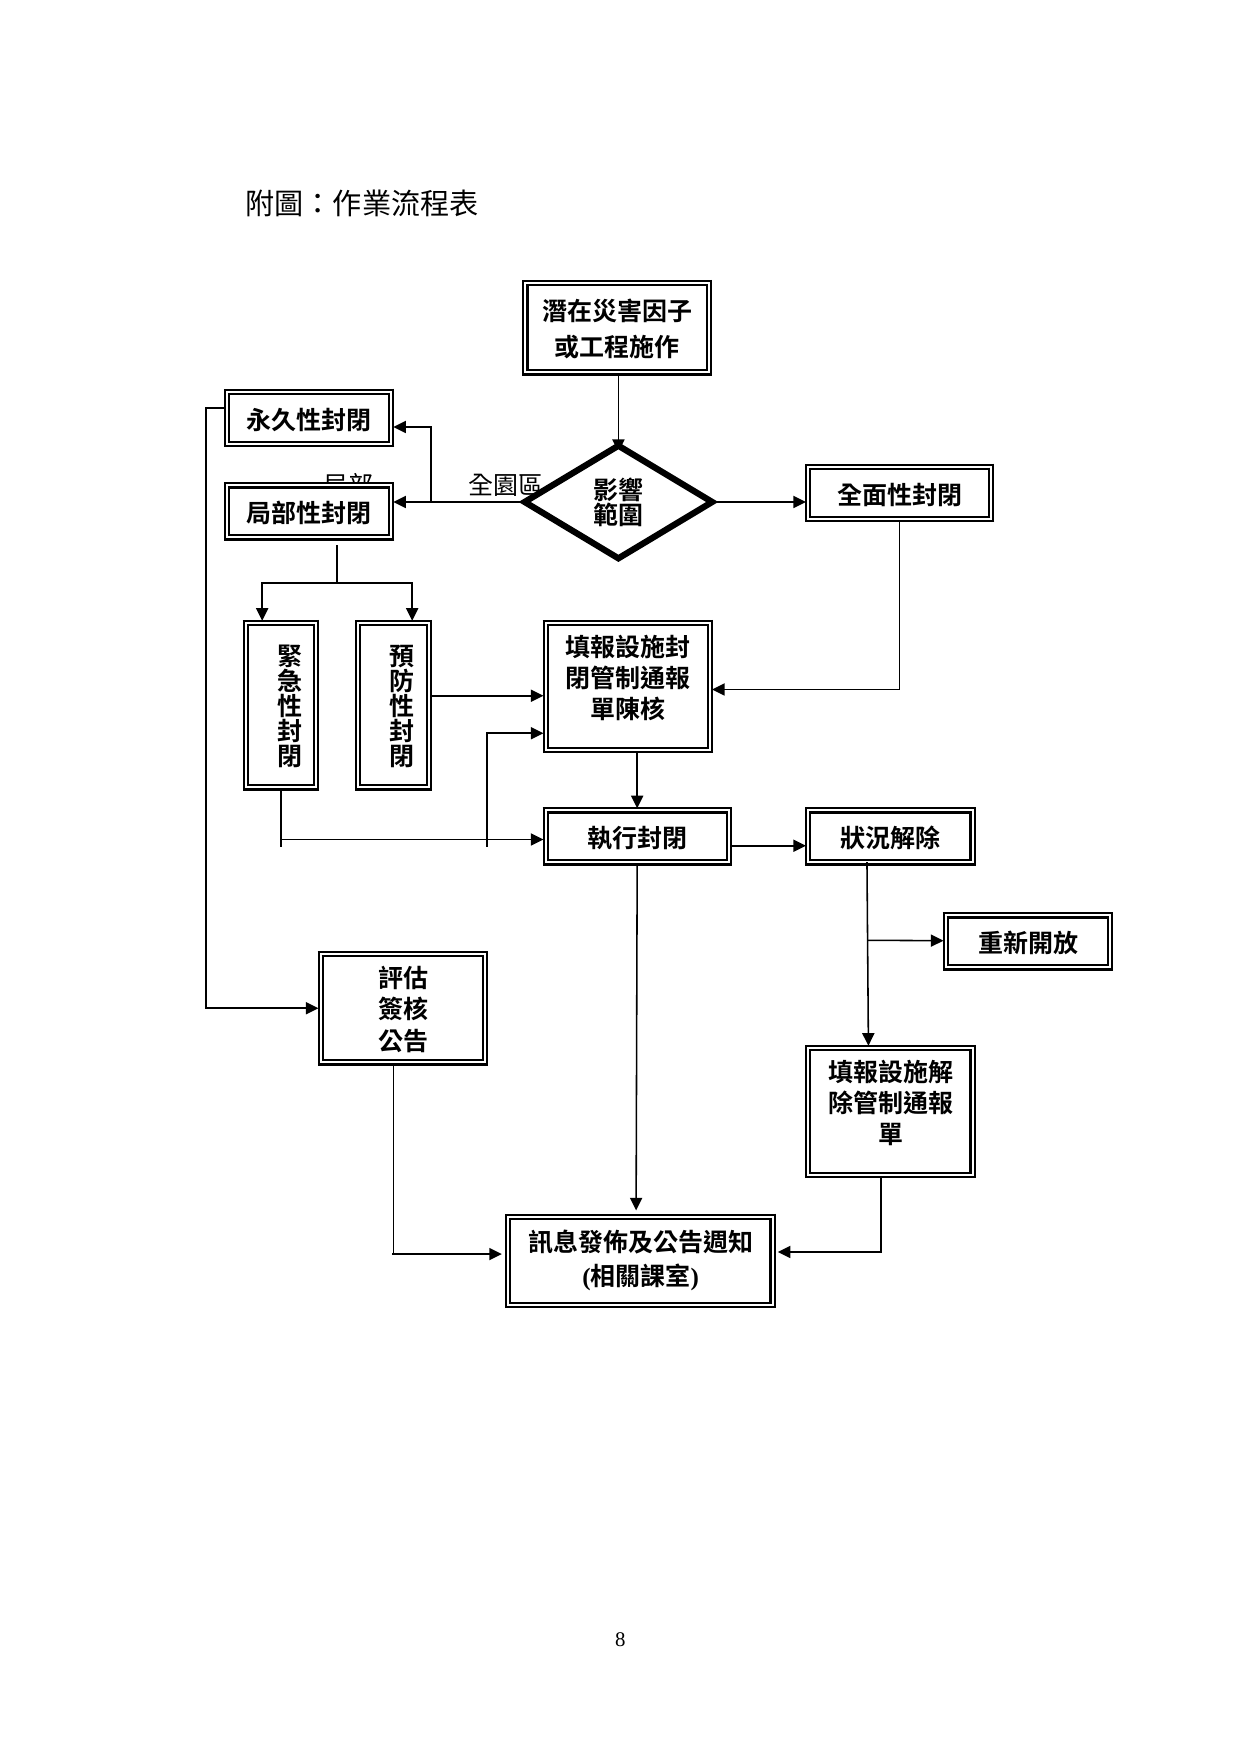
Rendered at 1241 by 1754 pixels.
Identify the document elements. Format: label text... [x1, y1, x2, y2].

text 全園區 [432, 464, 580, 501]
text [187, 464, 205, 502]
text [994, 464, 1053, 502]
text 局部性封閉 [243, 494, 375, 529]
text 緊急性封閉 [272, 639, 308, 771]
text 評估 [337, 963, 469, 994]
text 訊息發佈及公告週知 [524, 1225, 757, 1258]
text 局部 [207, 464, 430, 502]
text 附圖：作業流程表 [245, 164, 1053, 239]
text 重新開放 [962, 924, 1094, 959]
text 全面性封閉 [824, 475, 975, 510]
text 狀況解除 [824, 819, 957, 854]
text 填報設施封閉管制通報單陳核 [562, 631, 694, 725]
text 填報設施解除管制通報單 [824, 1056, 957, 1150]
text (相關課室) [524, 1258, 757, 1292]
text 預防性封閉 [384, 639, 420, 771]
text [657, 463, 993, 501]
text 執行封閉 [562, 819, 713, 854]
text 簽核 [337, 994, 469, 1025]
text 公告 [337, 1025, 469, 1054]
text 潛在災害因子或工程施作 [541, 291, 693, 364]
text 永久性封閉 [243, 400, 375, 435]
